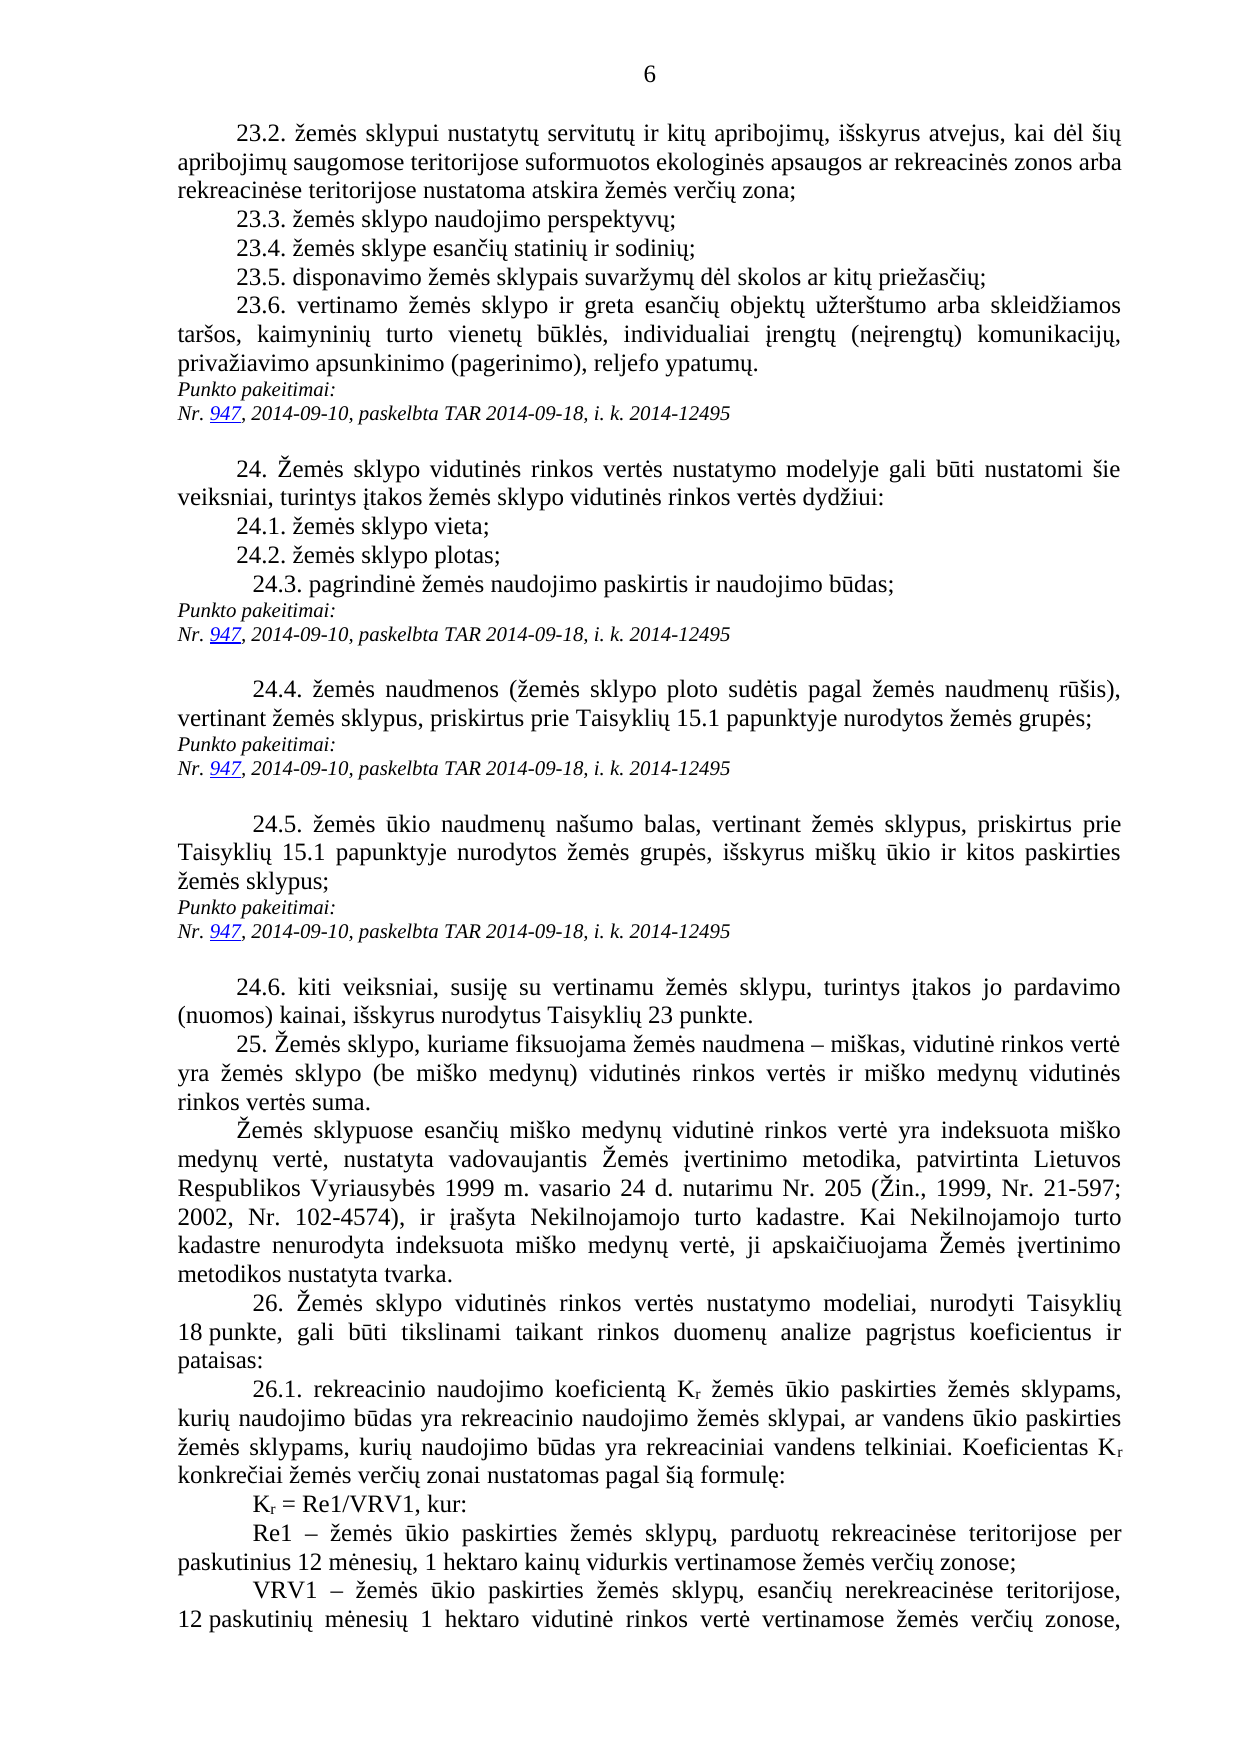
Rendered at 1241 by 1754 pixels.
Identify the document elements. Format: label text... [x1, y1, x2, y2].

text 24.4. žemės naudmenos (žemės sklypo ploto sudėtis pagal žemės naudmenų rūšis), vertinant žemės sklypus, priskirtus prie Taisyklių 15.1 papunktyje nurodytos žemės grupės; [177, 674, 1122, 732]
text 24.5. žemės ūkio naudmenų našumo balas, vertinant žemės sklypus, priskirtus prie Taisyklių 15.1 papunktyje nurodytos žemės grupės, išskyrus miškų ūkio ir kitos paskirties žemės sklypus; [177, 809, 1122, 895]
text Punkto pakeitimai: [177, 732, 1122, 756]
text 24.3. pagrindinė žemės naudojimo paskirtis ir naudojimo būdas; [177, 569, 1122, 597]
text Punkto pakeitimai: [177, 377, 1122, 401]
text Punkto pakeitimai: [177, 895, 1122, 919]
text Nr. 947, 2014-09-10, paskelbta TAR 2014-09-18, i. k. 2014-12495 [177, 756, 1122, 780]
text 23.6. vertinamo žemės sklypo ir greta esančių objektų užterštumo arba skleidžiamos taršos, kaimyninių turto vienetų būklės, individualiai įrengtų (neįrengtų) komunikacijų, privažiavimo apsunkinimo (pagerinimo), reljefo ypatumų. [177, 291, 1122, 377]
text Punkto pakeitimai: [177, 597, 1122, 622]
text 23.2. žemės sklypui nustatytų servitutų ir kitų apribojimų, išskyrus atvejus, kai dėl šių apribojimų saugomose teritorijose suformuotos ekologinės apsaugos ar rekreacinės zonos arba rekreacinėse teritorijose nustatoma atskira žemės verčių zona; [177, 118, 1122, 204]
text Kr = Re1/VRV1, kur: [177, 1489, 1122, 1518]
text 24. Žemės sklypo vidutinės rinkos vertės nustatymo modelyje gali būti nustatomi šie veiksniai, turintys įtakos žemės sklypo vidutinės rinkos vertės dydžiui: [177, 454, 1122, 511]
text VRV1 – žemės ūkio paskirties žemės sklypų, esančių nerekreacinėse teritorijose, 12 paskutinių mėnesių 1 hektaro vidutinė rinkos vertė vertinamose žemės verčių zonose, [177, 1576, 1122, 1633]
text 26. Žemės sklypo vidutinės rinkos vertės nustatymo modeliai, nurodyti Taisyklių 18 punkte, gali būti tikslinami taikant rinkos duomenų analize pagrįstus koeficientus ir pataisas: [177, 1288, 1122, 1374]
text 23.3. žemės sklypo naudojimo perspektyvų; [177, 204, 1122, 233]
text Nr. 947, 2014-09-10, paskelbta TAR 2014-09-18, i. k. 2014-12495 [177, 622, 1122, 646]
text 24.6. kiti veiksniai, susiję su vertinamu žemės sklypu, turintys įtakos jo pardavimo (nuomos) kainai, išskyrus nurodytus Taisyklių 23 punkte. [177, 972, 1122, 1029]
text Žemės sklypuose esančių miško medynų vidutinė rinkos vertė yra indeksuota miško medynų vertė, nustatyta vadovaujantis Žemės įvertinimo metodika, patvirtinta Lietuvos Respublikos Vyriausybės 1999 m. vasario 24 d. nutarimu Nr. 205 (Žin., 1999, Nr. 21-597; 2002, Nr. 102-4574), ir įrašyta Nekilnojamojo turto kadastre. Kai Nekilnojamojo turto kadastre nenurodyta indeksuota miško medynų vertė, ji apskaičiuojama Žemės įvertinimo metodikos nustatyta tvarka. [177, 1116, 1122, 1288]
text Nr. 947, 2014-09-10, paskelbta TAR 2014-09-18, i. k. 2014-12495 [177, 401, 1122, 425]
text 26.1. rekreacinio naudojimo koeficientą Kr žemės ūkio paskirties žemės sklypams, kurių naudojimo būdas yra rekreacinio naudojimo žemės sklypai, ar vandens ūkio paskirties žemės sklypams, kurių naudojimo būdas yra rekreaciniai vandens telkiniai. Koeficientas Kr konkrečiai žemės verčių zonai nustatomas pagal šią formulę: [177, 1374, 1122, 1489]
text Re1 – žemės ūkio paskirties žemės sklypų, parduotų rekreacinėse teritorijose per paskutinius 12 mėnesių, 1 hektaro kainų vidurkis vertinamose žemės verčių zonose; [177, 1518, 1122, 1576]
text 23.4. žemės sklype esančių statinių ir sodinių; [177, 233, 1122, 262]
text 24.2. žemės sklypo plotas; [177, 540, 1122, 569]
text 24.1. žemės sklypo vieta; [177, 511, 1122, 540]
text 23.5. disponavimo žemės sklypais suvaržymų dėl skolos ar kitų priežasčių; [177, 262, 1122, 291]
text 25. Žemės sklypo, kuriame fiksuojama žemės naudmena – miškas, vidutinė rinkos vertė yra žemės sklypo (be miško medynų) vidutinės rinkos vertės ir miško medynų vidutinės rinkos vertės suma. [177, 1029, 1122, 1116]
text Nr. 947, 2014-09-10, paskelbta TAR 2014-09-18, i. k. 2014-12495 [177, 919, 1122, 943]
